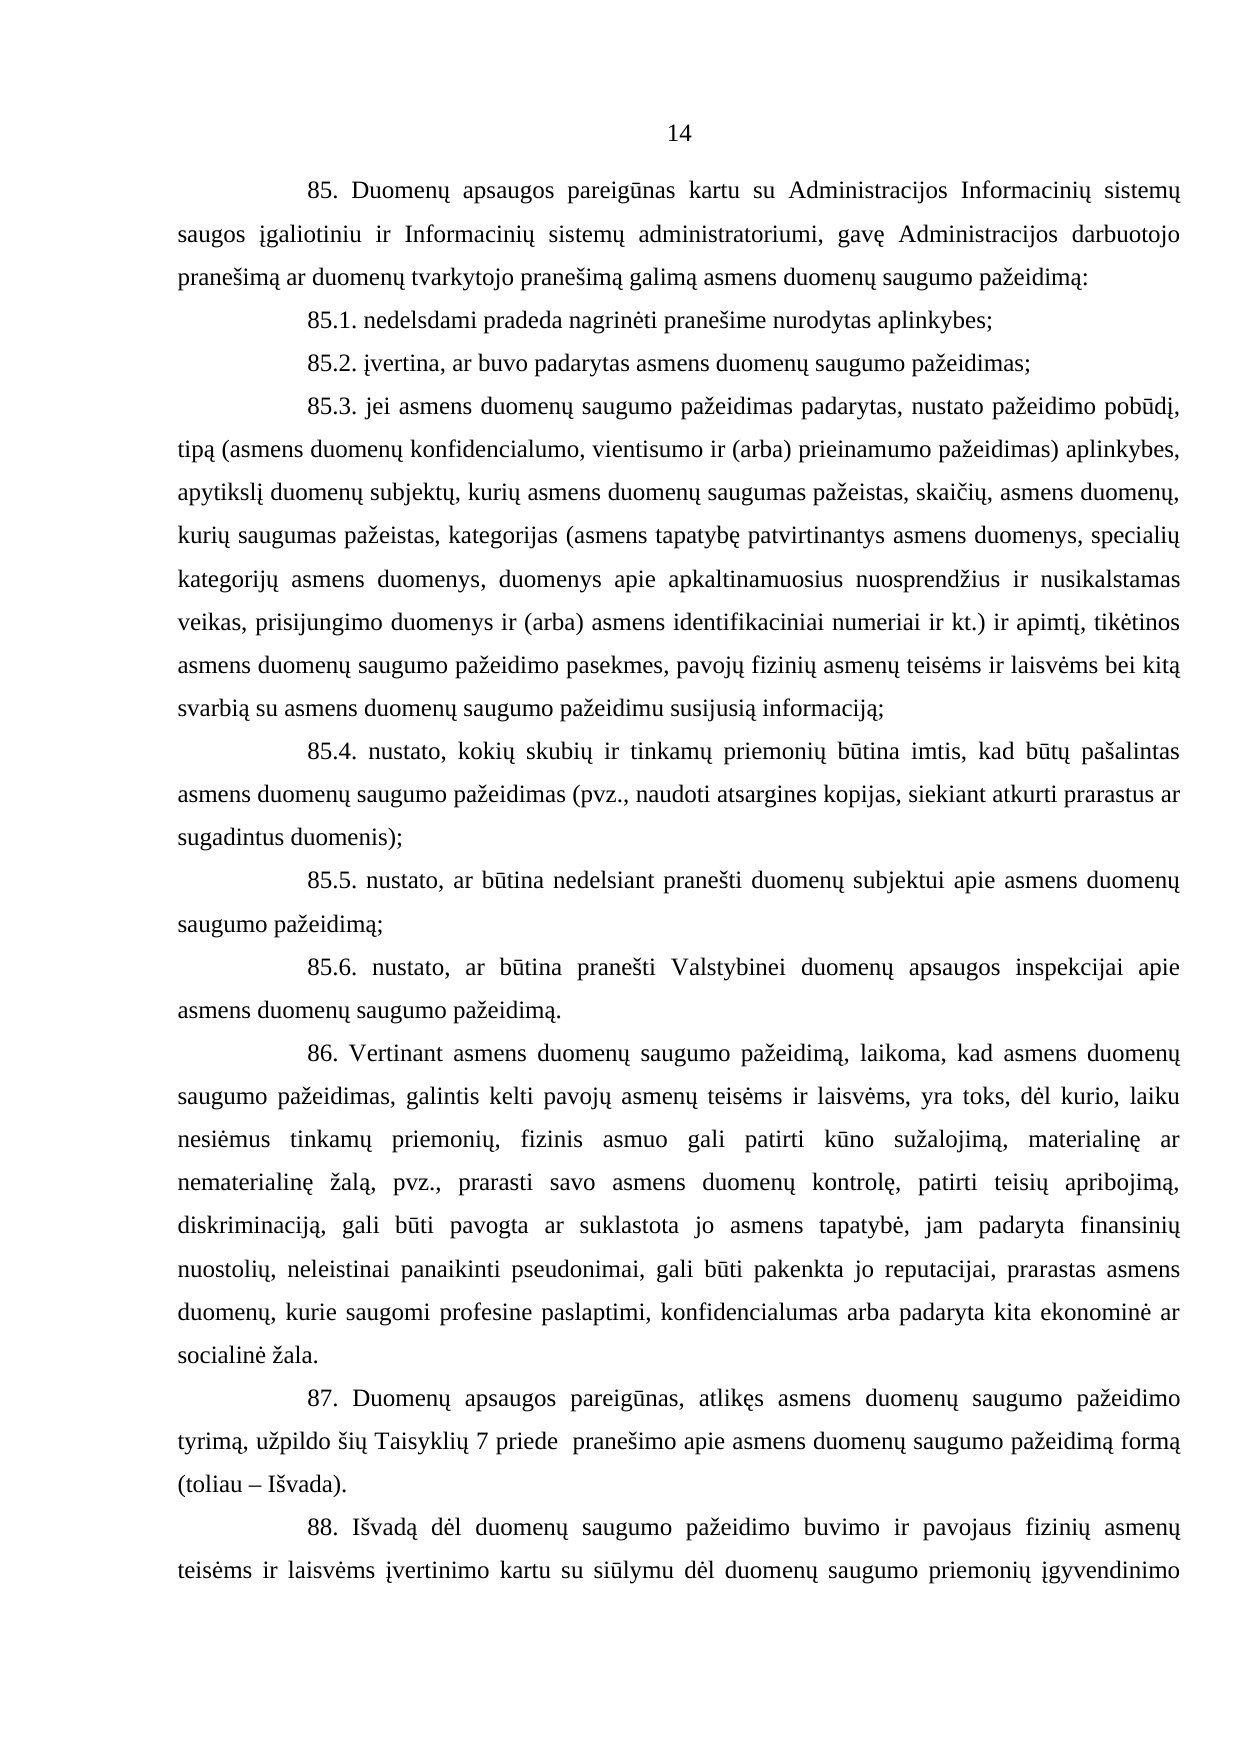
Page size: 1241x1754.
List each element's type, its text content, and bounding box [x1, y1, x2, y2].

text 85.2. įvertina, ar buvo padarytas asmens duomenų saugumo pažeidimas; [177, 348, 1181, 377]
text 86. Vertinant asmens duomenų saugumo pažeidimą, laikoma, kad asmens duomenų saugumo pažeidimas, galintis kelti pavojų asmenų teisėms ir laisvėms, yra toks, dėl kurio, laiku nesiėmus tinkamų priemonių, fizinis asmuo gali patirti kūno sužalojimą, materialinę ar nematerialinę žalą, pvz., prarasti savo asmens duomenų kontrolę, patirti teisių apribojimą, diskriminaciją, gali būti pavogta ar suklastota jo asmens tapatybė, jam padaryta finansinių nuostolių, neleistinai panaikinti pseudonimai, gali būti pakenkta jo reputacijai, prarastas asmens duomenų, kurie saugomi profesine paslaptimi, konfidencialumas arba padaryta kita ekonominė ar socialinė žala. [177, 1038, 1181, 1369]
text 85.4. nustato, kokių skubių ir tinkamų priemonių būtina imtis, kad būtų pašalintas asmens duomenų saugumo pažeidimas (pvz., naudoti atsargines kopijas, siekiant atkurti prarastus ar sugadintus duomenis); [177, 736, 1181, 851]
text 85. Duomenų apsaugos pareigūnas kartu su Administracijos Informacinių sistemų saugos įgaliotiniu ir Informacinių sistemų administratoriumi, gavę Administracijos darbuotojo pranešimą ar duomenų tvarkytojo pranešimą galimą asmens duomenų saugumo pažeidimą: [177, 176, 1181, 291]
text 88. Išvadą dėl duomenų saugumo pažeidimo buvimo ir pavojaus fizinių asmenų teisėms ir laisvėms įvertinimo kartu su siūlymu dėl duomenų saugumo priemonių įgyvendinimo [177, 1512, 1181, 1584]
text 85.1. nedelsdami pradeda nagrinėti pranešime nurodytas aplinkybes; [177, 305, 1181, 334]
text 87. Duomenų apsaugos pareigūnas, atlikęs asmens duomenų saugumo pažeidimo tyrimą, užpildo šių Taisyklių 7 priede pranešimo apie asmens duomenų saugumo pažeidimą formą (toliau – Išvada). [177, 1383, 1181, 1498]
text 85.6. nustato, ar būtina pranešti Valstybinei duomenų apsaugos inspekcijai apie asmens duomenų saugumo pažeidimą. [177, 952, 1181, 1024]
text 85.5. nustato, ar būtina nedelsiant pranešti duomenų subjektui apie asmens duomenų saugumo pažeidimą; [177, 866, 1181, 937]
text 85.3. jei asmens duomenų saugumo pažeidimas padarytas, nustato pažeidimo pobūdį, tipą (asmens duomenų konfidencialumo, vientisumo ir (arba) prieinamumo pažeidimas) aplinkybes, apytikslį duomenų subjektų, kurių asmens duomenų saugumas pažeistas, skaičių, asmens duomenų, kurių saugumas pažeistas, kategorijas (asmens tapatybę patvirtinantys asmens duomenys, specialių kategorijų asmens duomenys, duomenys apie apkaltinamuosius nuosprendžius ir nusikalstamas veikas, prisijungimo duomenys ir (arba) asmens identifikaciniai numeriai ir kt.) ir apimtį, tikėtinos asmens duomenų saugumo pažeidimo pasekmes, pavojų fizinių asmenų teisėms ir laisvėms bei kitą svarbią su asmens duomenų saugumo pažeidimu susijusią informaciją; [177, 391, 1181, 722]
